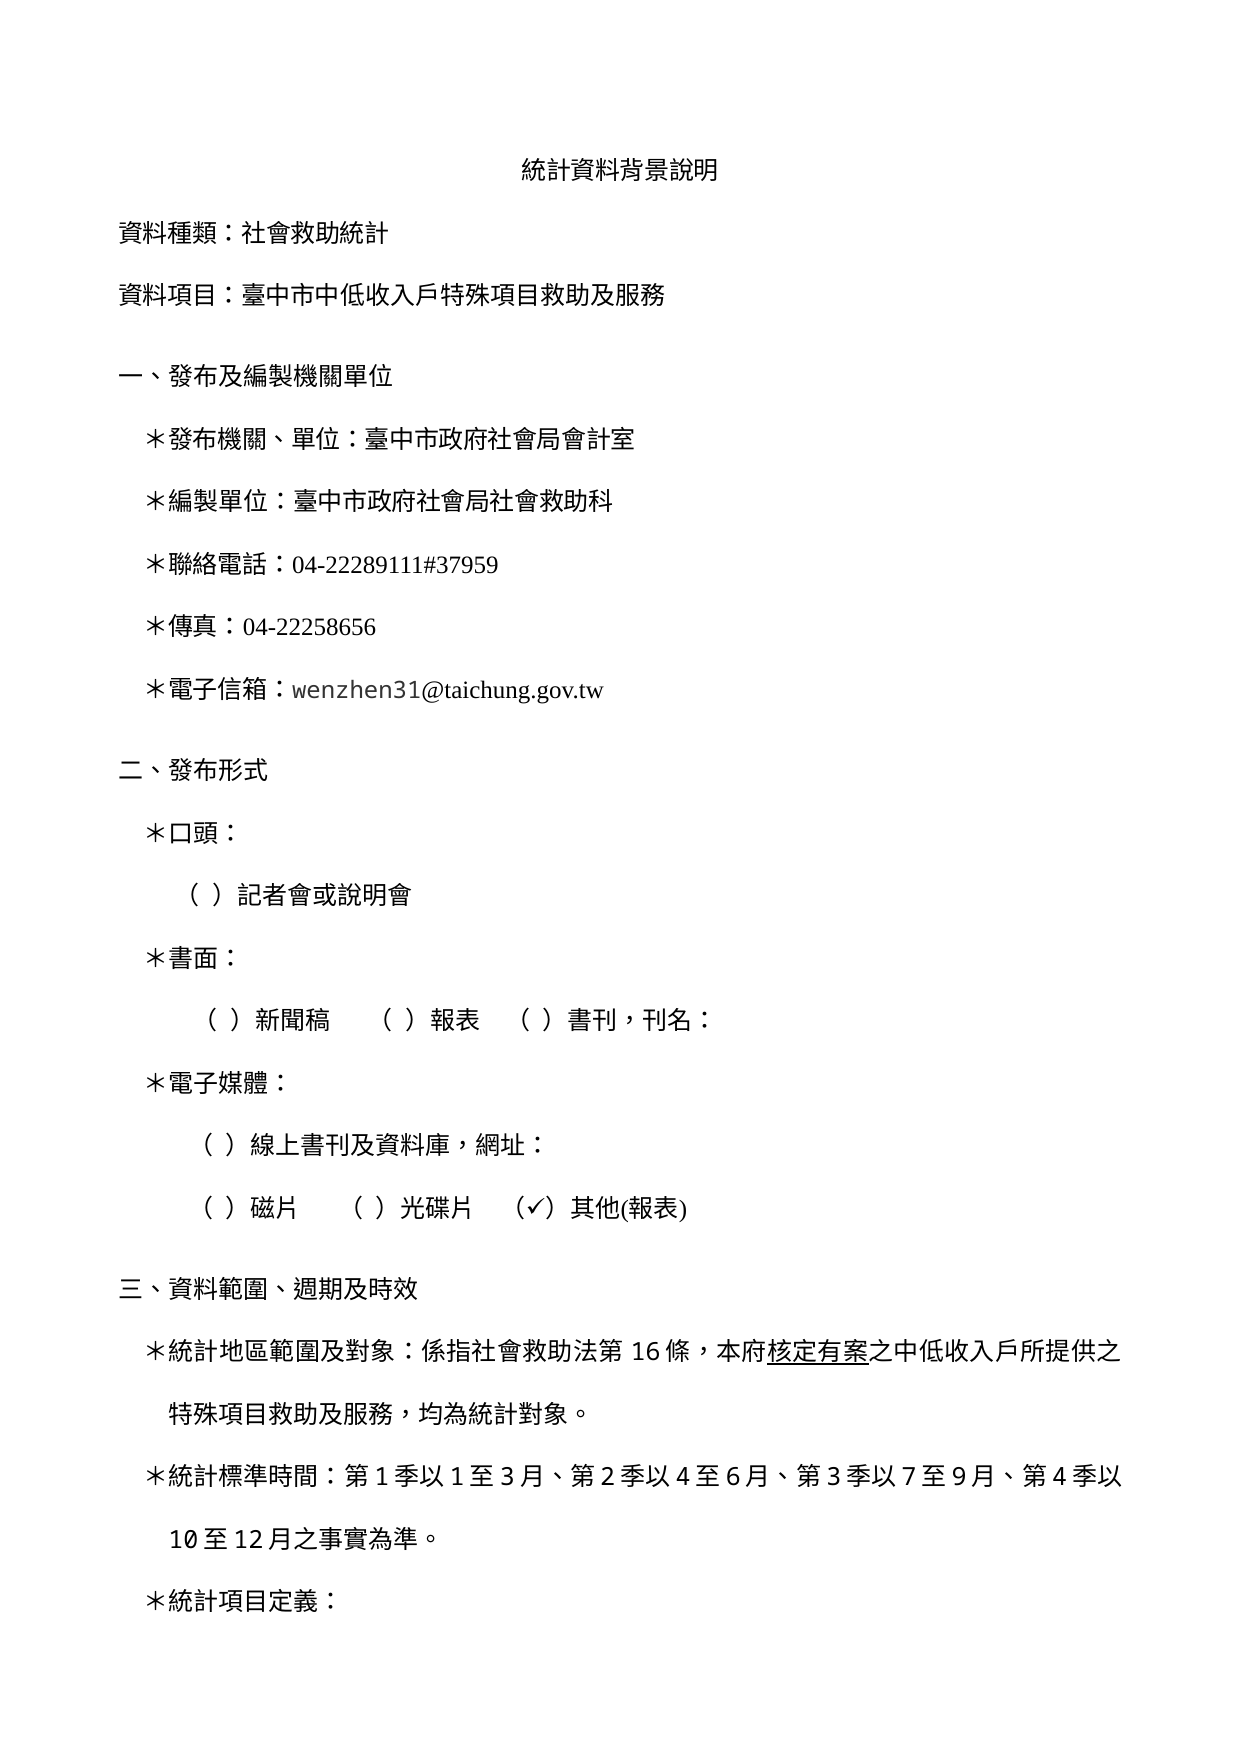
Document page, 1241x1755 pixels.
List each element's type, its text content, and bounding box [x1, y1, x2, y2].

text 二、發布形式 [118, 727, 1122, 789]
text ＊發布機關、單位：臺中市政府社會局會計室 [143, 396, 1122, 458]
text ＊統計項目定義： [143, 1558, 1122, 1621]
text 資料種類：社會救助統計 [118, 189, 1122, 252]
text ＊書面： [143, 914, 1122, 977]
text 統計資料背景說明 [118, 127, 1122, 189]
text （ ）線上書刊及資料庫，網址： [188, 1102, 1156, 1164]
text 資料項目：臺中市中低收入戶特殊項目救助及服務 [118, 252, 1122, 314]
text ＊電子信箱：wenzhen31@taichung.gov.tw [143, 646, 1122, 708]
text ＊電子媒體： [143, 1039, 1122, 1102]
text ＊編製單位：臺中市政府社會局社會救助科 [143, 458, 1122, 521]
text 一、發布及編製機關單位 [118, 333, 1122, 396]
text （ ）記者會或說明會 [118, 852, 1122, 914]
text ＊聯絡電話：04-22289111#37959 [143, 521, 1122, 583]
text ＊統計標準時間：第1季以1至3月、第2季以4至6月、第3季以7至9月、第4季以10至12月之事實為準。 [143, 1433, 1122, 1558]
text （ ）新聞稿 （ ）報表 （ ）書刊，刊名： [149, 977, 1122, 1039]
text ＊傳真：04-22258656 [143, 583, 1122, 646]
text ＊口頭： [143, 789, 1122, 852]
text （ ）磁片 （ ）光碟片 （P）其他(報表) [188, 1164, 1156, 1227]
text ＊統計地區範圍及對象：係指社會救助法第16條，本府核定有案之中低收入戶所提供之特殊項目救助及服務，均為統計對象。 [143, 1308, 1122, 1433]
text 三、資料範圍、週期及時效 [118, 1246, 1122, 1308]
